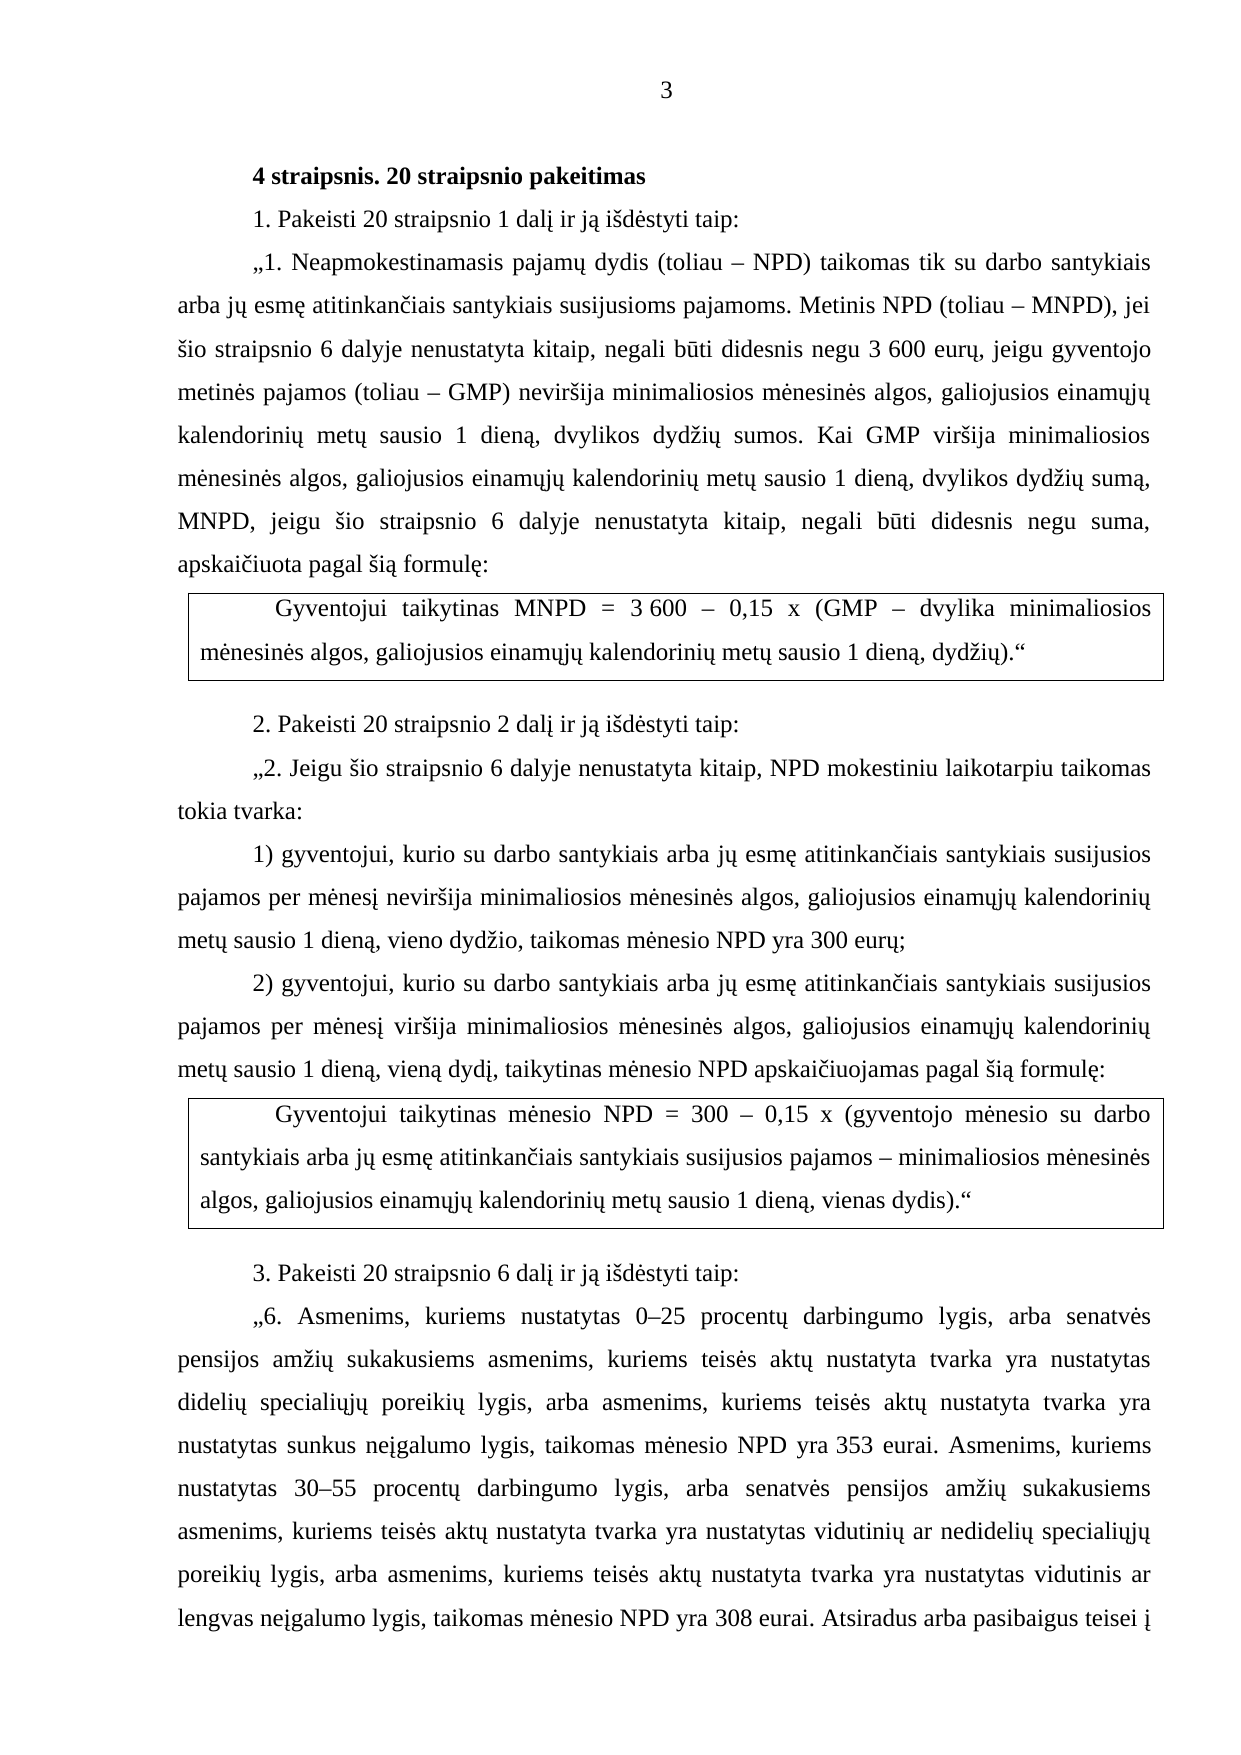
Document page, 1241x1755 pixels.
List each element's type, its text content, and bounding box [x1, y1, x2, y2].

text 3. Pakeisti 20 straipsnio 6 dalį ir ją išdėstyti taip: [177, 1258, 1152, 1286]
text „2. Jeigu šio straipsnio 6 dalyje nenustatyta kitaip, NPD mokestiniu laikotarpiu taikomas tokia tvarka: [177, 753, 1152, 824]
text 1. Pakeisti 20 straipsnio 1 dalį ir ją išdėstyti taip: [177, 204, 1152, 233]
text 1) gyventojui, kurio su darbo santykiais arba jų esmę atitinkančiais santykiais susijusios pajamos per mėnesį neviršija minimaliosios mėnesinės algos, galiojusios einamųjų kalendorinių metų sausio 1 dieną, vieno dydžio, taikomas mėnesio NPD yra 300 eurų; [177, 839, 1152, 954]
table_header Gyventojui taikytinas mėnesio NPD = 300 – 0,15 x (gyventojo mėnesio su darbo santykiais arba jų esmę atitinkančiais santykiais susijusios pajamos – minimaliosios mėnesinės algos, galiojusios einamųjų kalendorinių metų sausio 1 dieną, vienas dydis).“ [189, 1099, 1163, 1228]
text 4 straipsnis. 20 straipsnio pakeitimas [177, 161, 1152, 190]
text 2) gyventojui, kurio su darbo santykiais arba jų esmę atitinkančiais santykiais susijusios pajamos per mėnesį viršija minimaliosios mėnesinės algos, galiojusios einamųjų kalendorinių metų sausio 1 dieną, vieną dydį, taikytinas mėnesio NPD apskaičiuojamas pagal šią formulę: [177, 968, 1152, 1083]
table_header Gyventojui taikytinas MNPD = 3 600 – 0,15 x (GMP – dvylika minimaliosios mėnesinės algos, galiojusios einamųjų kalendorinių metų sausio 1 dieną, dydžių).“ [189, 594, 1163, 680]
text „1. Neapmokestinamasis pajamų dydis (toliau – NPD) taikomas tik su darbo santykiais arba jų esmę atitinkančiais santykiais susijusioms pajamoms. Metinis NPD (toliau – MNPD), jei šio straipsnio 6 dalyje nenustatyta kitaip, negali būti didesnis negu 3 600 eurų, jeigu gyventojo metinės pajamos (toliau – GMP) neviršija minimaliosios mėnesinės algos, galiojusios einamųjų kalendorinių metų sausio 1 dieną, dvylikos dydžių sumos. Kai GMP viršija minimaliosios mėnesinės algos, galiojusios einamųjų kalendorinių metų sausio 1 dieną, dvylikos dydžių sumą, MNPD, jeigu šio straipsnio 6 dalyje nenustatyta kitaip, negali būti didesnis negu suma, apskaičiuota pagal šią formulę: [177, 247, 1152, 578]
text „6. Asmenims, kuriems nustatytas 0–25 procentų darbingumo lygis, arba senatvės pensijos amžių sukakusiems asmenims, kuriems teisės aktų nustatyta tvarka yra nustatytas didelių specialiųjų poreikių lygis, arba asmenims, kuriems teisės aktų nustatyta tvarka yra nustatytas sunkus neįgalumo lygis, taikomas mėnesio NPD yra 353 eurai. Asmenims, kuriems nustatytas 30–55 procentų darbingumo lygis, arba senatvės pensijos amžių sukakusiems asmenims, kuriems teisės aktų nustatyta tvarka yra nustatytas vidutinių ar nedidelių specialiųjų poreikių lygis, arba asmenims, kuriems teisės aktų nustatyta tvarka yra nustatytas vidutinis ar lengvas neįgalumo lygis, taikomas mėnesio NPD yra 308 eurai. Atsiradus arba pasibaigus teisei į [177, 1301, 1152, 1631]
text 2. Pakeisti 20 straipsnio 2 dalį ir ją išdėstyti taip: [177, 709, 1152, 738]
